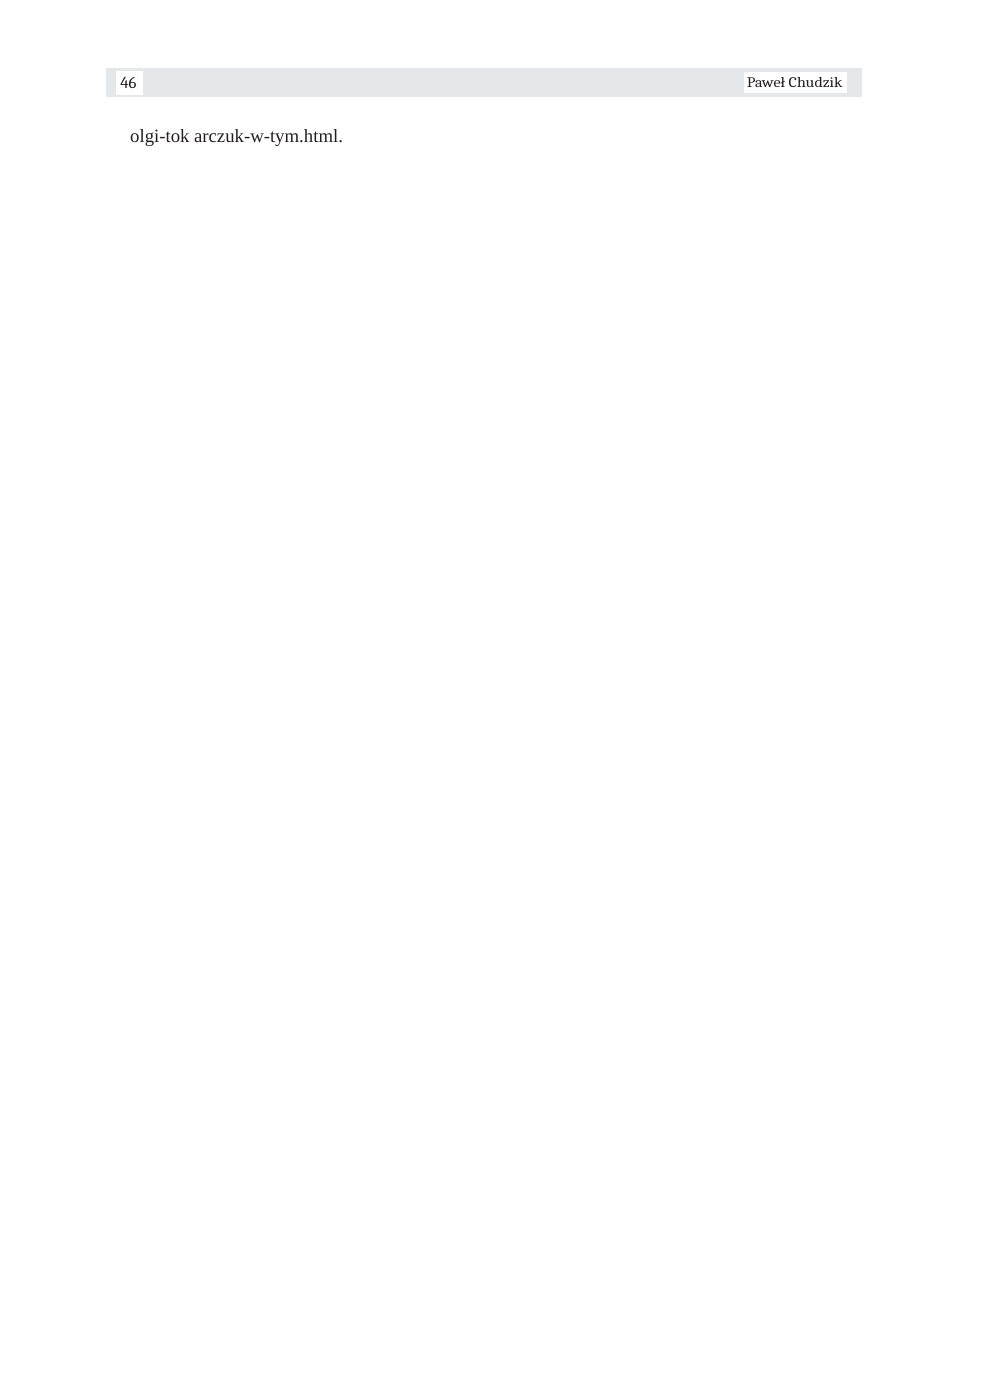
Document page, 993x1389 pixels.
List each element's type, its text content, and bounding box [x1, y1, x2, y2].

text olgi-tok arczuk-w-tym.html. [130, 125, 887, 147]
